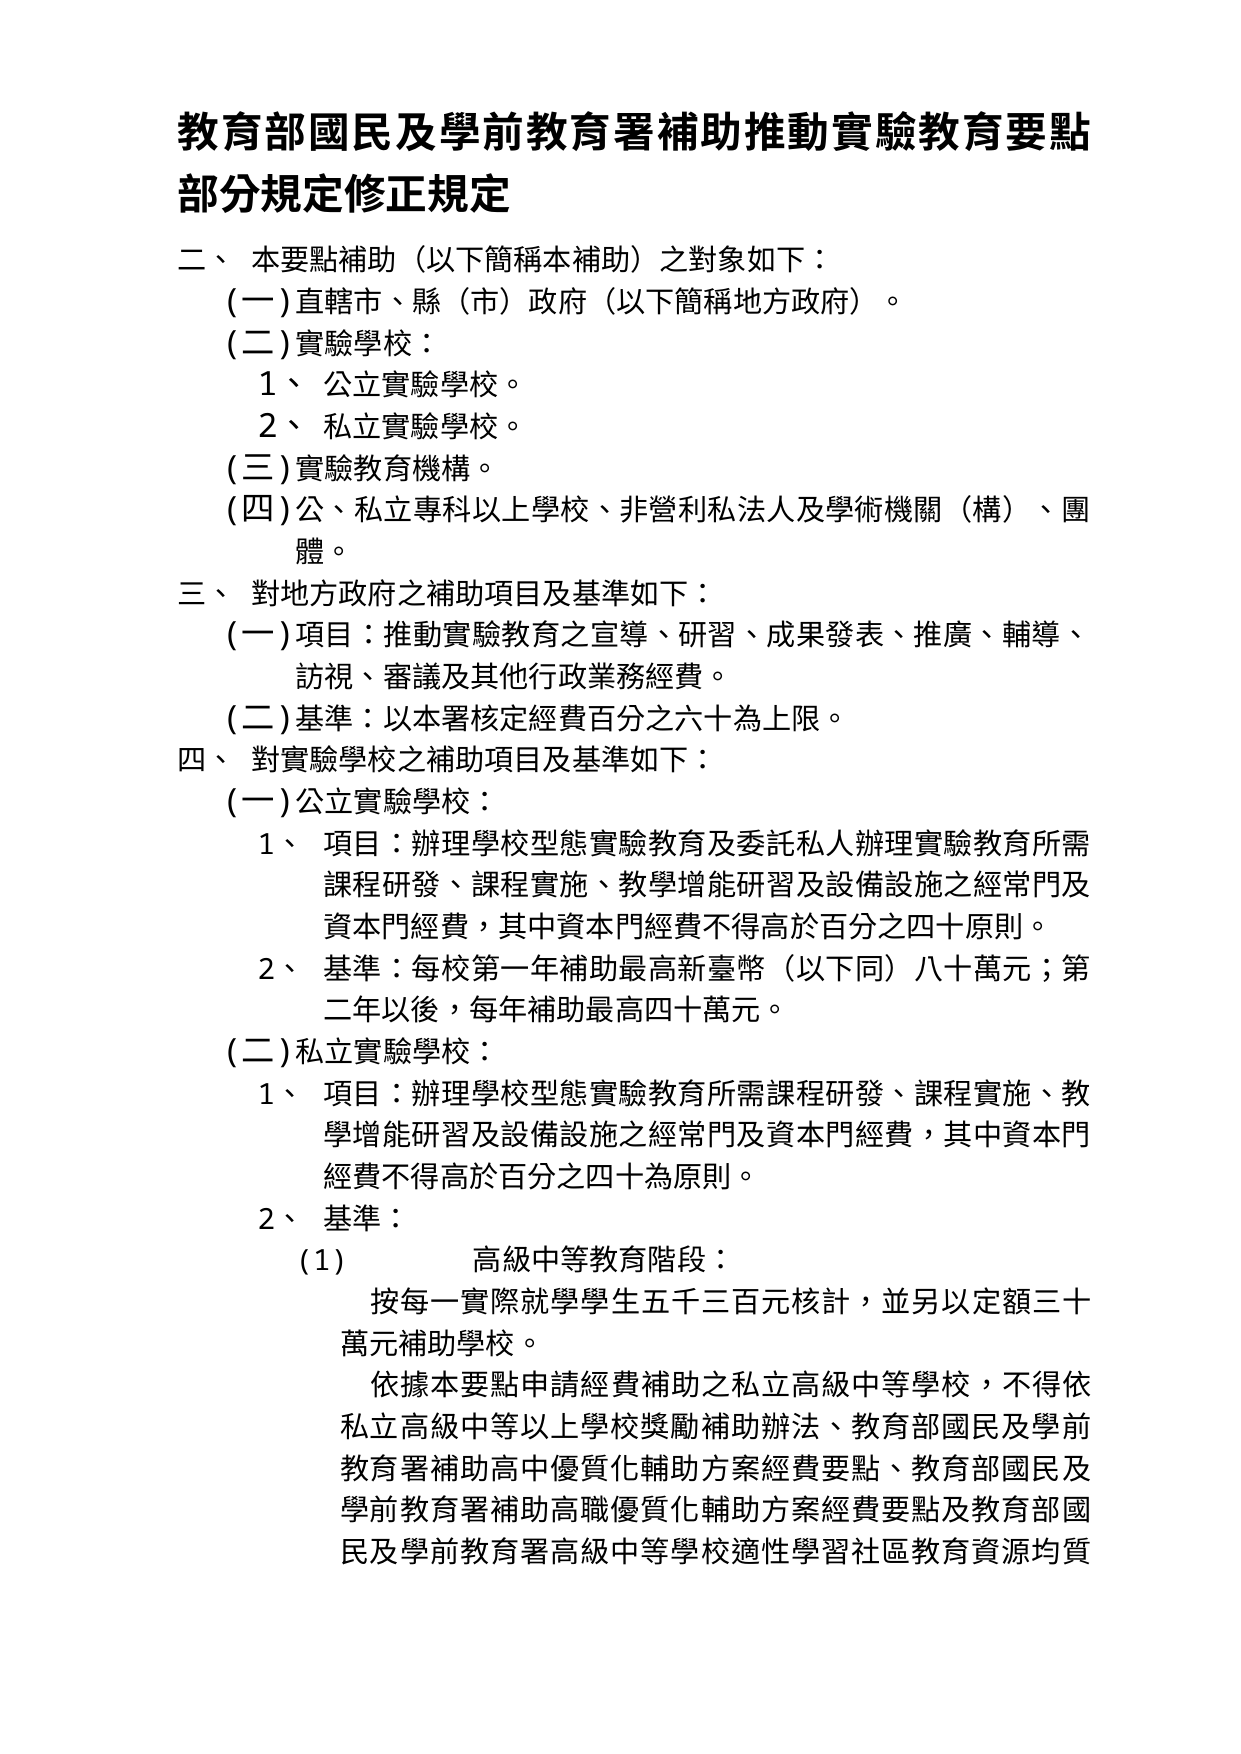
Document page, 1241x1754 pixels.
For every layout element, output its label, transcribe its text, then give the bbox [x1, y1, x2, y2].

text 教育部國民及學前教育署補助推動實驗教育要點部分規定修正規定 [177, 87, 1092, 212]
list 基準： [257, 1196, 1092, 1237]
list 私立實驗學校： [222, 1029, 1092, 1071]
list 項目：辦理學校型態實驗教育及委託私人辦理實驗教育所需課程研發、課程實施、教學增能研習及設備設施之經常門及資本門經費，其中資本門經費不得高於百分之四十原則。 [257, 821, 1092, 946]
list 實驗學校： [222, 321, 1092, 362]
list 高級中等教育階段： [295, 1237, 1092, 1279]
text 依據本要點申請經費補助之私立高級中等學校，不得依私立高級中等以上學校獎勵補助辦法、教育部國民及學前教育署補助高中優質化輔助方案經費要點、教育部國民及學前教育署補助高職優質化輔助方案經費要點及教育部國民及學前教育署高級中等學校適性學習社區教育資源均質 [295, 1362, 1092, 1571]
list 基準：以本署核定經費百分之六十為上限。 [222, 696, 1092, 737]
list 對地方政府之補助項目及基準如下： [177, 571, 1092, 612]
list 項目：辦理學校型態實驗教育所需課程研發、課程實施、教學增能研習及設備設施之經常門及資本門經費，其中資本門經費不得高於百分之四十為原則。 [257, 1071, 1092, 1196]
list 實驗教育機構。 [222, 446, 1092, 487]
text 按每一實際就學學生五千三百元核計，並另以定額三十萬元補助學校。 [295, 1279, 1092, 1362]
list 直轄市、縣（市）政府（以下簡稱地方政府）。 [222, 279, 1092, 321]
list 基準：每校第一年補助最高新臺幣（以下同）八十萬元；第二年以後，每年補助最高四十萬元。 [257, 946, 1092, 1029]
list 公、私立專科以上學校、非營利私法人及學術機關（構）、團體。 [222, 487, 1092, 571]
list 公立實驗學校： [222, 779, 1092, 821]
list 本要點補助（以下簡稱本補助）之對象如下： [177, 237, 1092, 279]
list 公立實驗學校。 [257, 362, 1092, 404]
list 私立實驗學校。 [257, 404, 1092, 446]
list 項目：推動實驗教育之宣導、研習、成果發表、推廣、輔導、訪視、審議及其他行政業務經費。 [222, 612, 1092, 696]
list 對實驗學校之補助項目及基準如下： [177, 737, 1092, 779]
